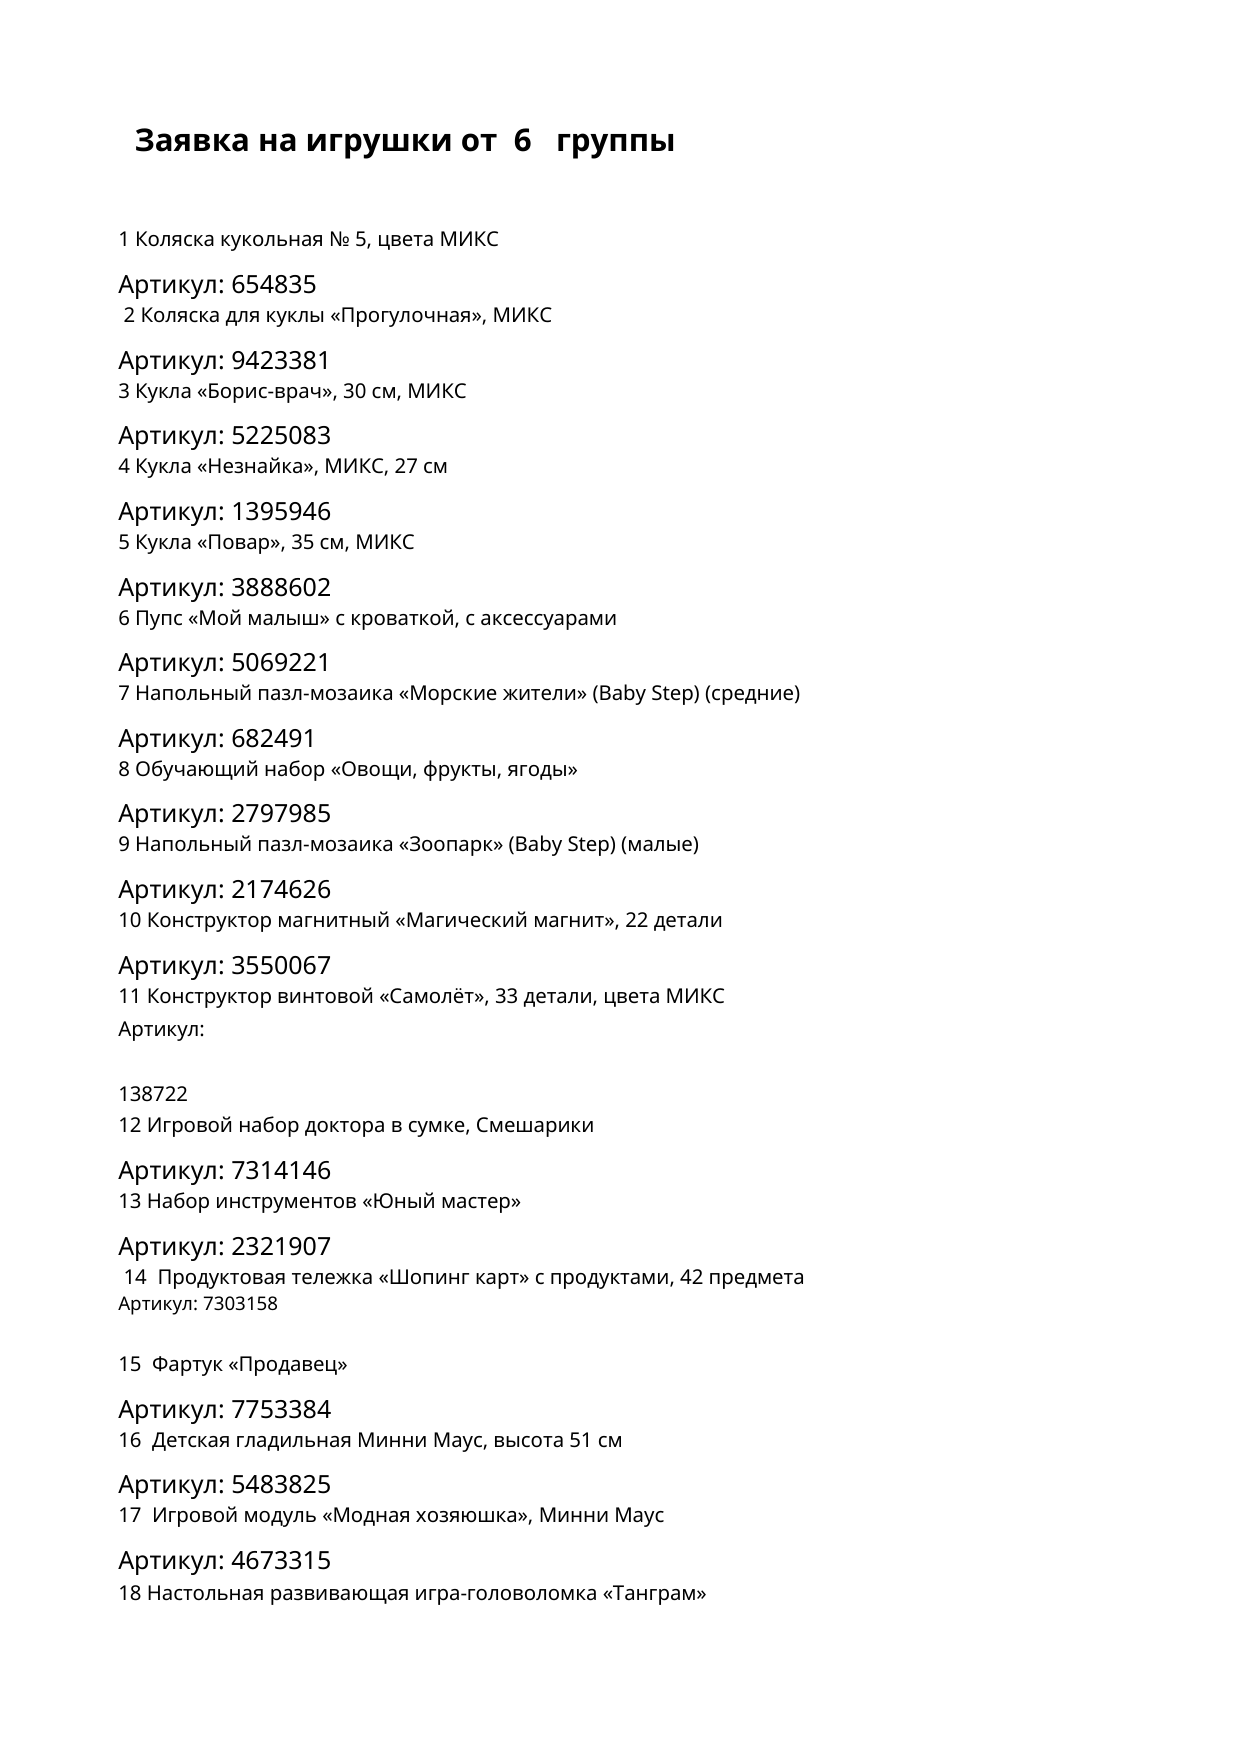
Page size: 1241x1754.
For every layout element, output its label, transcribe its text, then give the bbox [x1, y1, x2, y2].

text 2 Коляска для куклы «Прогулочная», МИКС [118, 301, 1122, 328]
text 15 Фартук «Продавец» [118, 1350, 1122, 1377]
text Заявка на игрушки от 6 группы [118, 118, 1122, 161]
text 7 Напольный пазл-мозаика «Морские жители» (Baby Step) (средние) [118, 679, 1122, 707]
text Артикул: 654835 [118, 267, 1122, 301]
text Артикул: 3550067 [118, 947, 1122, 981]
text 16 Детская гладильная Минни Маус, высота 51 см [118, 1425, 1122, 1453]
text Артикул: 5483825 [118, 1467, 1122, 1501]
text Артикул: 4673315 [118, 1542, 1122, 1577]
text Артикул: [118, 1014, 1122, 1042]
text 12 Игровой набор доктора в сумке, Смешарики [118, 1111, 1122, 1139]
text 17 Игровой модуль «Модная хозяюшка», Минни Маус [118, 1501, 1122, 1529]
text Артикул: 5225083 [118, 418, 1122, 452]
text 10 Конструктор магнитный «Магический магнит», 22 детали [118, 906, 1122, 933]
text Артикул: 2321907 [118, 1228, 1122, 1262]
text Артикул: 2174626 [118, 872, 1122, 906]
text Артикул: 7753384 [118, 1391, 1122, 1425]
text Артикул: 2797985 [118, 796, 1122, 830]
text Артикул: 9423381 [118, 342, 1122, 376]
text 6 Пупс «Мой малыш» с кроваткой, с аксессуарами [118, 603, 1122, 631]
text 3 Кукла «Борис-врач», 30 см, МИКС [118, 376, 1122, 404]
text Артикул: 1395946 [118, 493, 1122, 528]
text Артикул: 7314146 [118, 1153, 1122, 1187]
text 9 Напольный пазл-мозаика «Зоопарк» (Baby Step) (малые) [118, 830, 1122, 858]
text 18 Настольная развивающая игра-головоломка «Танграм» [118, 1577, 1122, 1606]
text Артикул: 7303158 [118, 1290, 1122, 1316]
text 13 Набор инструментов «Юный мастер» [118, 1187, 1122, 1214]
subtitle 11 Конструктор винтовой «Самолёт», 33 детали, цвета МИКС [118, 981, 1122, 1009]
text 4 Кукла «Незнайка», МИКС, 27 см [118, 452, 1122, 480]
text 1 Коляска кукольная № 5, цвета МИКС [118, 225, 1122, 253]
text 138722 [118, 1079, 1122, 1107]
text Артикул: 3888602 [118, 569, 1122, 603]
text 8 Обучающий набор «Овощи, фрукты, ягоды» [118, 754, 1122, 782]
text Артикул: 682491 [118, 720, 1122, 754]
text Артикул: 5069221 [118, 645, 1122, 679]
text 5 Кукла «Повар», 35 см, МИКС [118, 528, 1122, 555]
text 14 Продуктовая тележка «Шопинг карт» с продуктами, 42 предмета [118, 1262, 1122, 1290]
